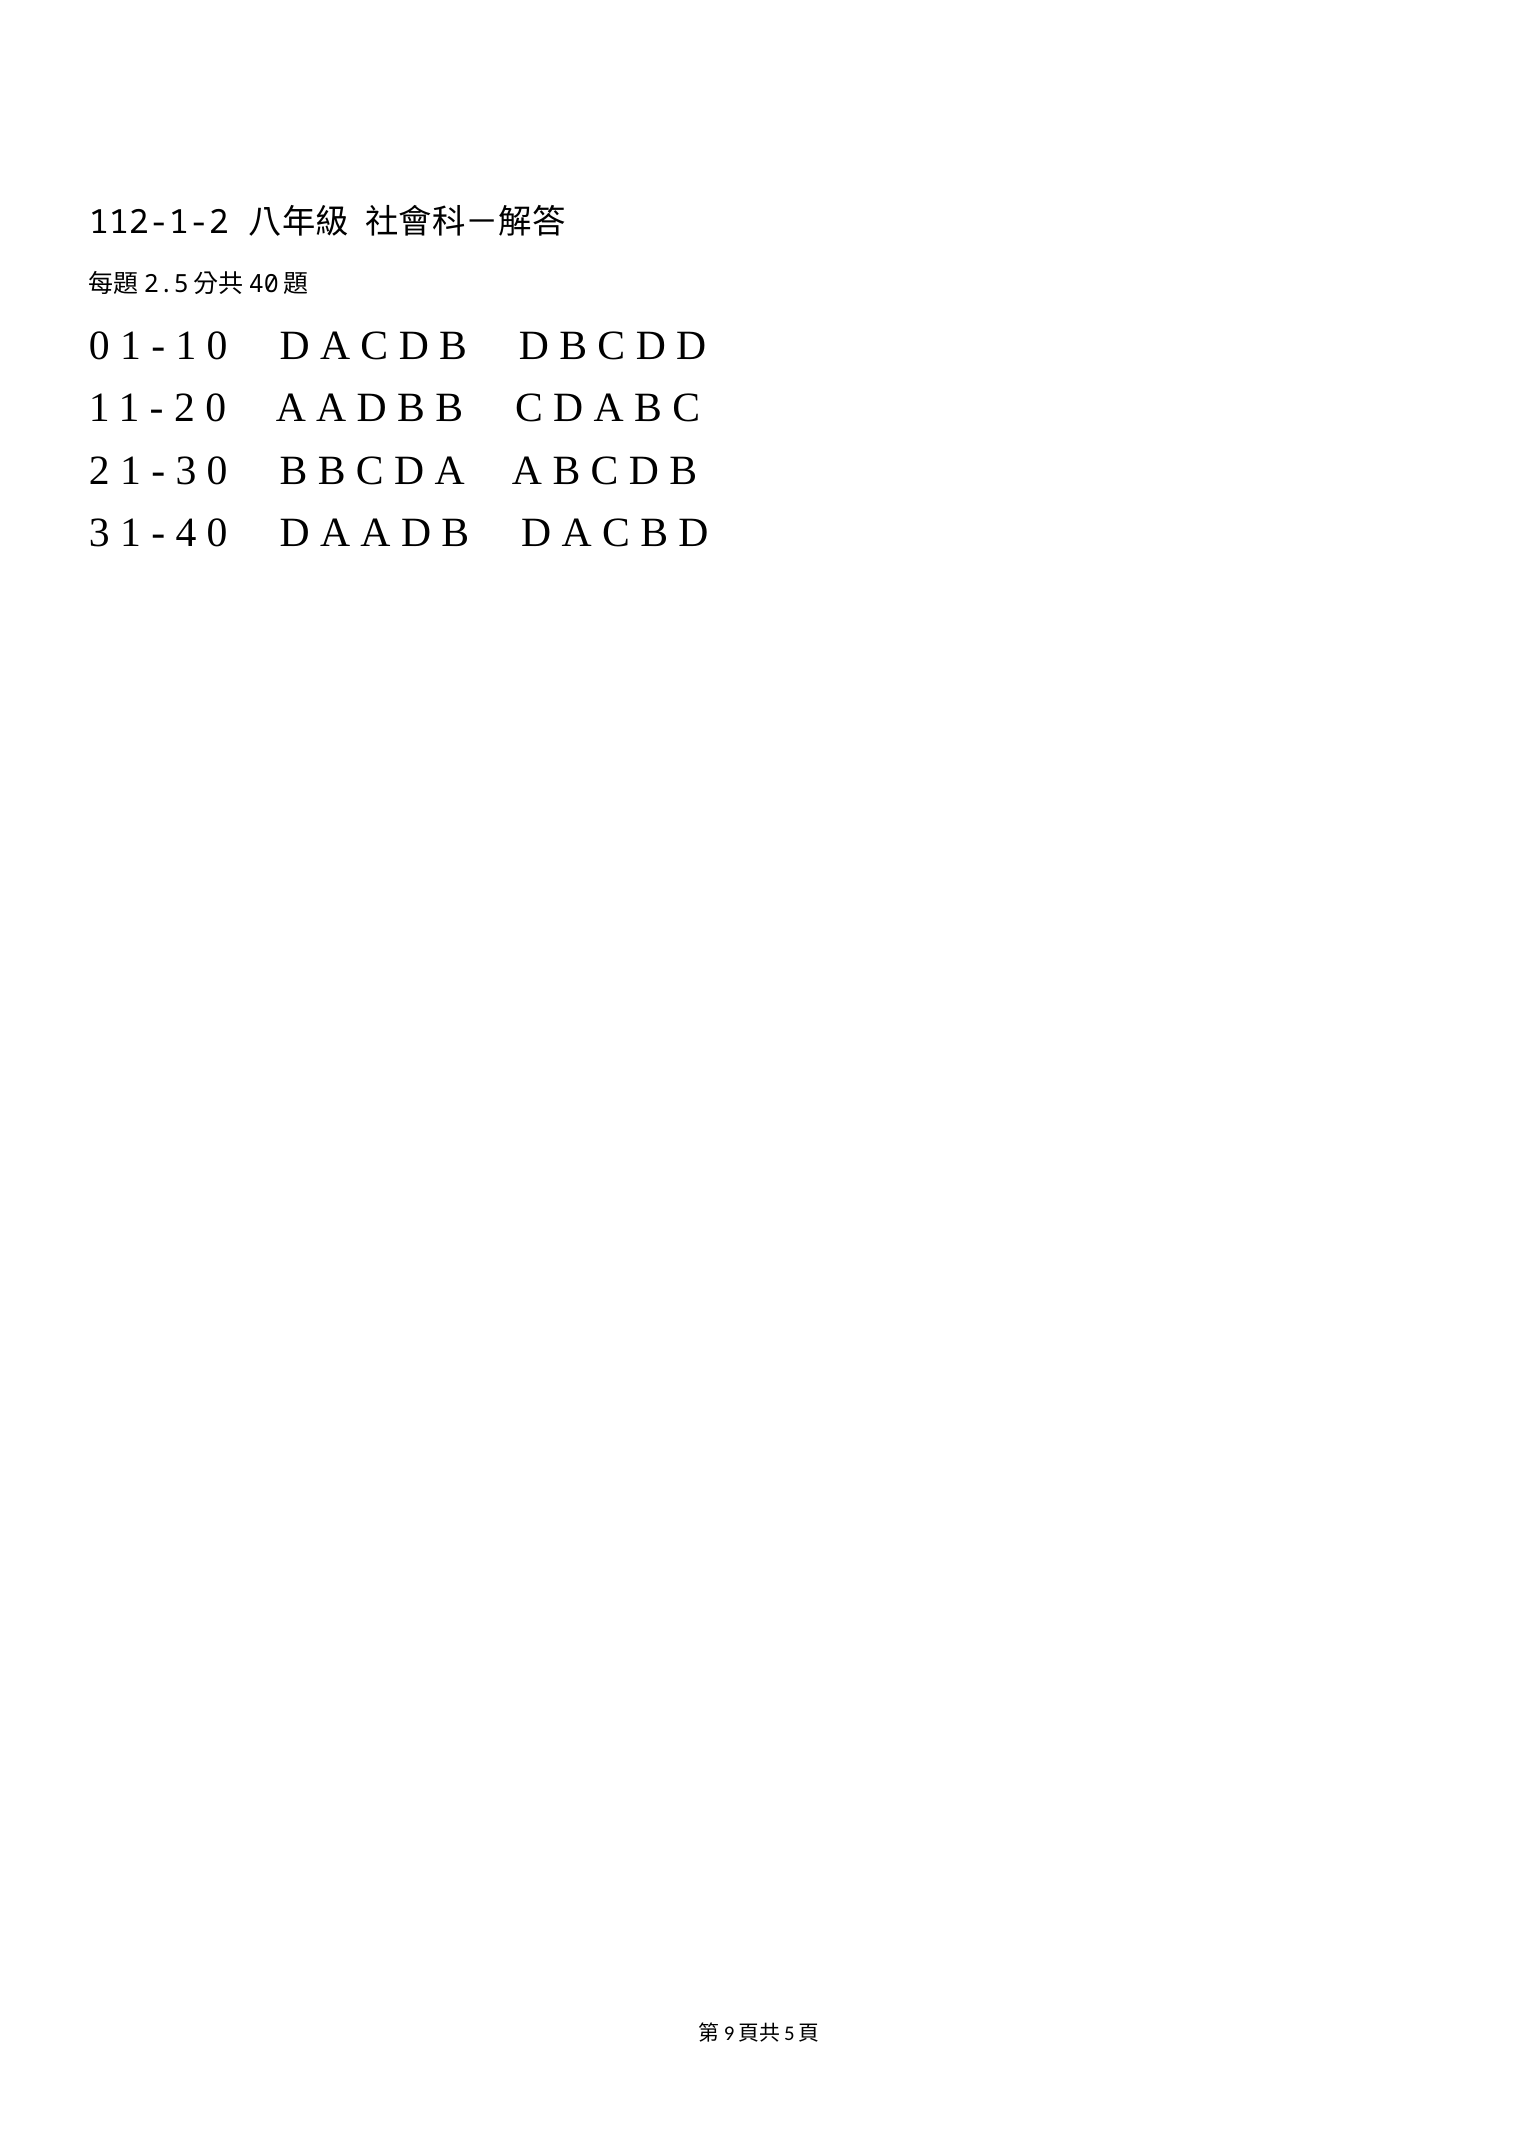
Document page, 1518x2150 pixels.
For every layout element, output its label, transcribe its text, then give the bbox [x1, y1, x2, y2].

text 01-10 DACDB DBCDD [89, 302, 1429, 365]
text 31-40 DAADB DACBD [89, 490, 1429, 552]
text 21-30 BBCDA ABCDB [89, 427, 1429, 490]
text 每題2.5分共40題 [89, 240, 1429, 302]
text 112-1-2 八年級 社會科－解答 [89, 177, 1429, 240]
text 11-20 AADBB CDABC [89, 365, 1429, 427]
